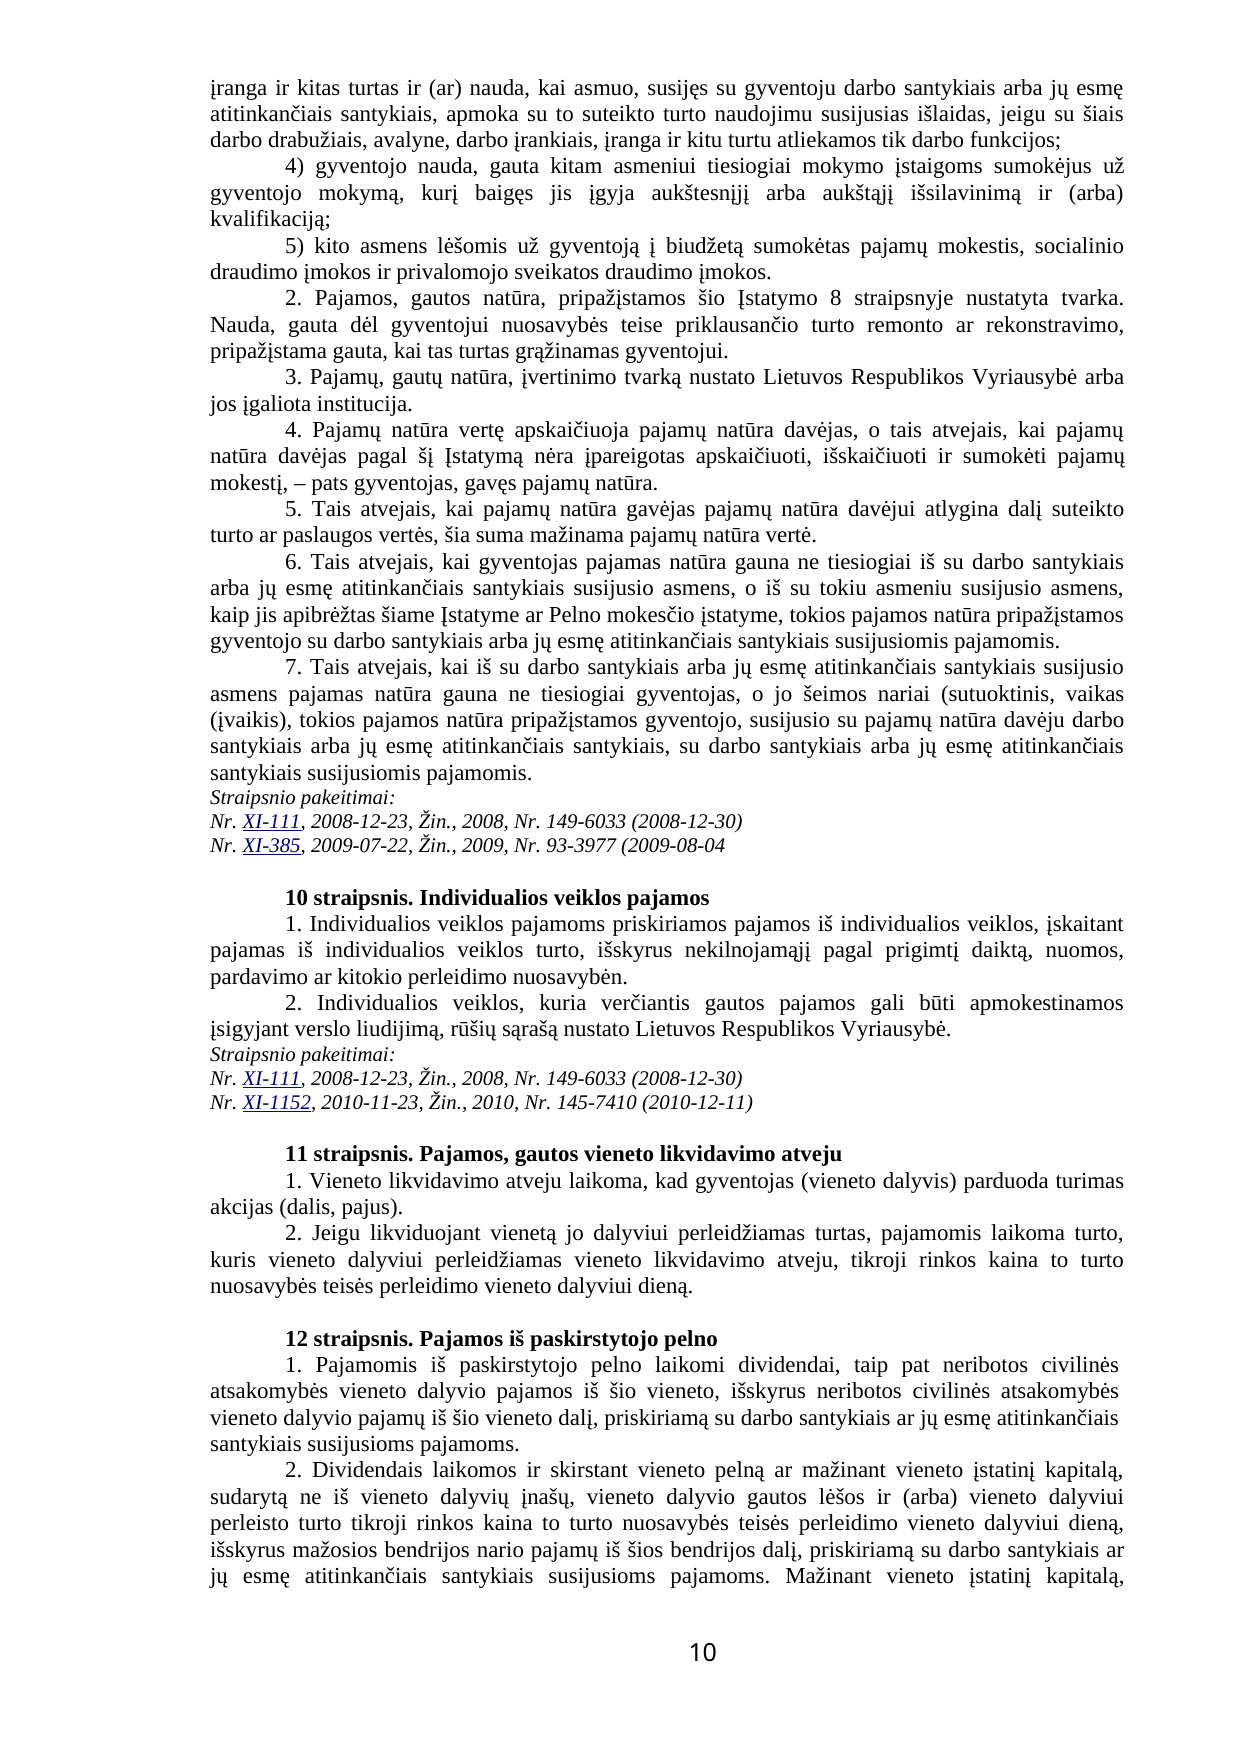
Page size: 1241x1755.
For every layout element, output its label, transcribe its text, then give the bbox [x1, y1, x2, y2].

text 2. Pajamos, gautos natūra, pripažįstamos šio Įstatymo 8 straipsnyje nustatyta tvarka. Nauda, gauta dėl gyventojui nuosavybės teise priklausančio turto remonto ar rekonstravimo, pripažįstama gauta, kai tas turtas grąžinamas gyventojui. [210, 284, 1126, 363]
text Nr. XI-1152, 2010-11-23, Žin., 2010, Nr. 145-7410 (2010-12-11) [210, 1090, 1126, 1114]
text 2. Jeigu likviduojant vienetą jo dalyviui perleidžiamas turtas, pajamomis laikoma turto, kuris vieneto dalyviui perleidžiamas vieneto likvidavimo atveju, tikroji rinkos kaina to turto nuosavybės teisės perleidimo vieneto dalyviui dieną. [210, 1219, 1126, 1298]
text 11 straipsnis. Pajamos, gautos vieneto likvidavimo atveju [210, 1140, 1126, 1167]
text 6. Tais atvejais, kai gyventojas pajamas natūra gauna ne tiesiogiai iš su darbo santykiais arba jų esmę atitinkančiais santykiais susijusio asmens, o iš su tokiu asmeniu susijusio asmens, kaip jis apibrėžtas šiame Įstatyme ar Pelno mokesčio įstatyme, tokios pajamos natūra pripažįstamos gyventojo su darbo santykiais arba jų esmę atitinkančiais santykiais susijusiomis pajamomis. [210, 548, 1126, 653]
text 1. Vieneto likvidavimo atveju laikoma, kad gyventojas (vieneto dalyvis) parduoda turimas akcijas (dalis, pajus). [210, 1167, 1126, 1219]
text 1. Pajamomis iš paskirstytojo pelno laikomi dividendai, taip pat neribotos civilinės atsakomybės vieneto dalyvio pajamos iš šio vieneto, išskyrus neribotos civilinės atsakomybės vieneto dalyvio pajamų iš šio vieneto dalį, priskiriamą su darbo santykiais ar jų esmę atitinkančiais santykiais susijusioms pajamoms. [210, 1351, 1120, 1457]
text 2. Individualios veiklos, kuria verčiantis gautos pajamos gali būti apmokestinamos įsigyjant verslo liudijimą, rūšių sąrašą nustato Lietuvos Respublikos Vyriausybė. [210, 989, 1126, 1042]
text 1. Individualios veiklos pajamoms priskiriamos pajamos iš individualios veiklos, įskaitant pajamas iš individualios veiklos turto, išskyrus nekilnojamąjį pagal prigimtį daiktą, nuomos, pardavimo ar kitokio perleidimo nuosavybėn. [210, 910, 1126, 989]
text 5. Tais atvejais, kai pajamų natūra gavėjas pajamų natūra davėjui atlygina dalį suteikto turto ar paslaugos vertės, šia suma mažinama pajamų natūra vertė. [210, 495, 1126, 548]
text Nr. XI-385, 2009-07-22, Žin., 2009, Nr. 93-3977 (2009-08-04 [210, 833, 1126, 857]
text Nr. XI-111, 2008-12-23, Žin., 2008, Nr. 149-6033 (2008-12-30) [210, 1066, 1126, 1090]
text 2. Dividendais laikomos ir skirstant vieneto pelną ar mažinant vieneto įstatinį kapitalą, sudarytą ne iš vieneto dalyvių įnašų, vieneto dalyvio gautos lėšos ir (arba) vieneto dalyviui perleisto turto tikroji rinkos kaina to turto nuosavybės teisės perleidimo vieneto dalyviui dieną, išskyrus mažosios bendrijos nario pajamų iš šios bendrijos dalį, priskiriamą su darbo santykiais ar jų esmę atitinkančiais santykiais susijusioms pajamoms. Mažinant vieneto įstatinį kapitalą, [210, 1457, 1126, 1588]
text 3. Pajamų, gautų natūra, įvertinimo tvarką nustato Lietuvos Respublikos Vyriausybė arba jos įgaliota institucija. [210, 363, 1126, 416]
text 7. Tais atvejais, kai iš su darbo santykiais arba jų esmę atitinkančiais santykiais susijusio asmens pajamas natūra gauna ne tiesiogiai gyventojas, o jo šeimos nariai (sutuoktinis, vaikas (įvaikis), tokios pajamos natūra pripažįstamos gyventojo, susijusio su pajamų natūra davėju darbo santykiais arba jų esmę atitinkančiais santykiais, su darbo santykiais arba jų esmę atitinkančiais santykiais susijusiomis pajamomis. [210, 653, 1126, 785]
text 4) gyventojo nauda, gauta kitam asmeniui tiesiogiai mokymo įstaigoms sumokėjus už gyventojo mokymą, kurį baigęs jis įgyja aukštesnįjį arba aukštąjį išsilavinimą ir (arba) kvalifikaciją; [210, 153, 1126, 232]
text 10 straipsnis. Individualios veiklos pajamos [210, 884, 1126, 910]
text Straipsnio pakeitimai: [210, 785, 1126, 809]
text Straipsnio pakeitimai: [210, 1042, 1126, 1066]
text Nr. XI-111, 2008-12-23, Žin., 2008, Nr. 149-6033 (2008-12-30) [210, 809, 1126, 833]
text 5) kito asmens lėšomis už gyventoją į biudžetą sumokėtas pajamų mokestis, socialinio draudimo įmokos ir privalomojo sveikatos draudimo įmokos. [210, 232, 1126, 284]
text 12 straipsnis. Pajamos iš paskirstytojo pelno [210, 1325, 1120, 1351]
text 4. Pajamų natūra vertę apskaičiuoja pajamų natūra davėjas, o tais atvejais, kai pajamų natūra davėjas pagal šį Įstatymą nėra įpareigotas apskaičiuoti, išskaičiuoti ir sumokėti pajamų mokestį, – pats gyventojas, gavęs pajamų natūra. [210, 416, 1126, 495]
text įranga ir kitas turtas ir (ar) nauda, kai asmuo, susijęs su gyventoju darbo santykiais arba jų esmę atitinkančiais santykiais, apmoka su to suteikto turto naudojimu susijusias išlaidas, jeigu su šiais darbo drabužiais, avalyne, darbo įrankiais, įranga ir kitu turtu atliekamos tik darbo funkcijos; [210, 73, 1126, 153]
